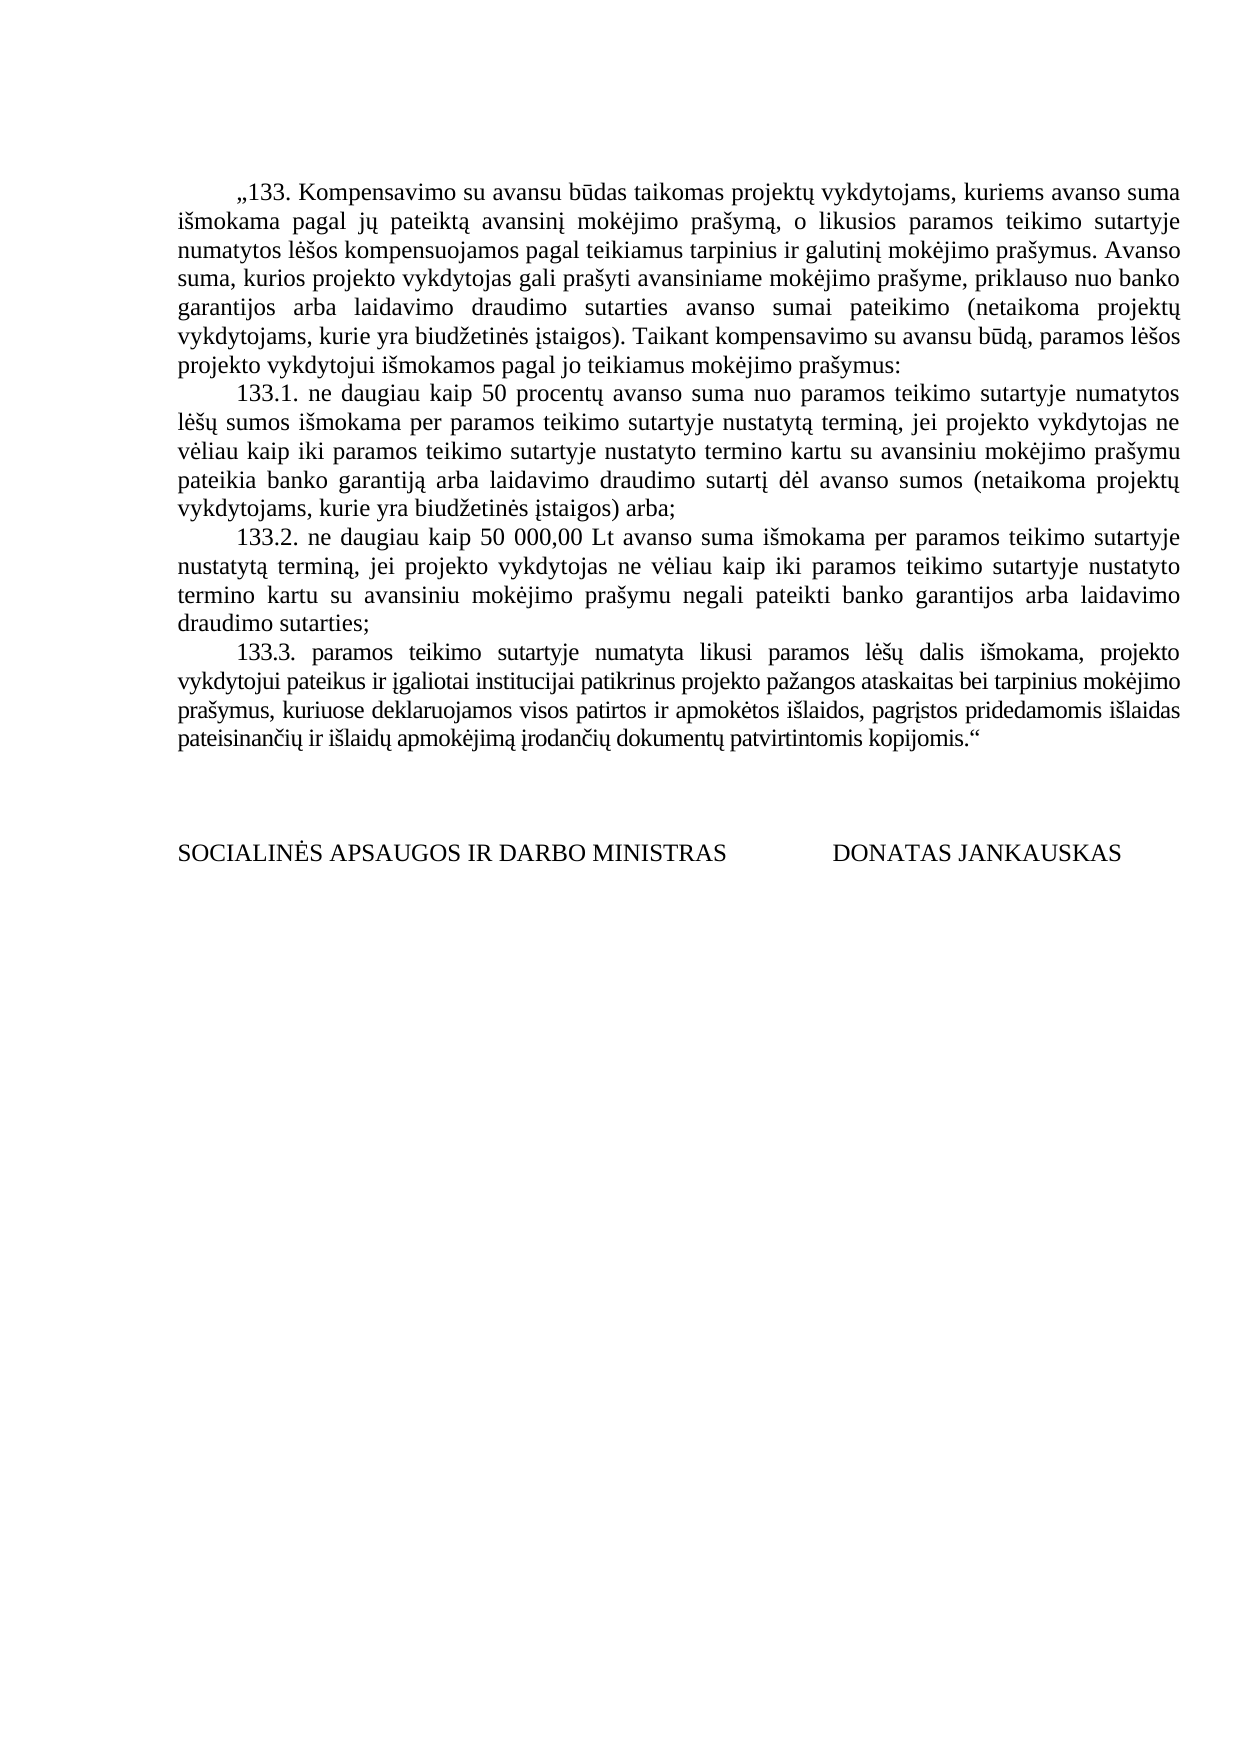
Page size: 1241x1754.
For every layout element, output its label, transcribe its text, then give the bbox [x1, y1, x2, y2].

text 133.3. paramos teikimo sutartyje numatyta likusi paramos lėšų dalis išmokama, projekto vykdytojui pateikus ir įgaliotai institucijai patikrinus projekto pažangos ataskaitas bei tarpinius mokėjimo prašymus, kuriuose deklaruojamos visos patirtos ir apmokėtos išlaidos, pagrįstos pridedamomis išlaidas pateisinančių ir išlaidų apmokėjimą įrodančių dokumentų patvirtintomis kopijomis.“ [177, 637, 1181, 752]
text 133.2. ne daugiau kaip 50 000,00 Lt avanso suma išmokama per paramos teikimo sutartyje nustatytą terminą, jei projekto vykdytojas ne vėliau kaip iki paramos teikimo sutartyje nustatyto termino kartu su avansiniu mokėjimo prašymu negali pateikti banko garantijos arba laidavimo draudimo sutarties; [177, 522, 1181, 637]
text Socialinės apsaugos ir darbo ministras Donatas Jankauskas [177, 838, 1181, 867]
text „133. Kompensavimo su avansu būdas taikomas projektų vykdytojams, kuriems avanso suma išmokama pagal jų pateiktą avansinį mokėjimo prašymą, o likusios paramos teikimo sutartyje numatytos lėšos kompensuojamos pagal teikiamus tarpinius ir galutinį mokėjimo prašymus. Avanso suma, kurios projekto vykdytojas gali prašyti avansiniame mokėjimo prašyme, priklauso nuo banko garantijos arba laidavimo draudimo sutarties avanso sumai pateikimo (netaikoma projektų vykdytojams, kurie yra biudžetinės įstaigos). Taikant kompensavimo su avansu būdą, paramos lėšos projekto vykdytojui išmokamos pagal jo teikiamus mokėjimo prašymus: [177, 177, 1181, 378]
text 133.1. ne daugiau kaip 50 procentų avanso suma nuo paramos teikimo sutartyje numatytos lėšų sumos išmokama per paramos teikimo sutartyje nustatytą terminą, jei projekto vykdytojas ne vėliau kaip iki paramos teikimo sutartyje nustatyto termino kartu su avansiniu mokėjimo prašymu pateikia banko garantiją arba laidavimo draudimo sutartį dėl avanso sumos (netaikoma projektų vykdytojams, kurie yra biudžetinės įstaigos) arba; [177, 378, 1181, 522]
